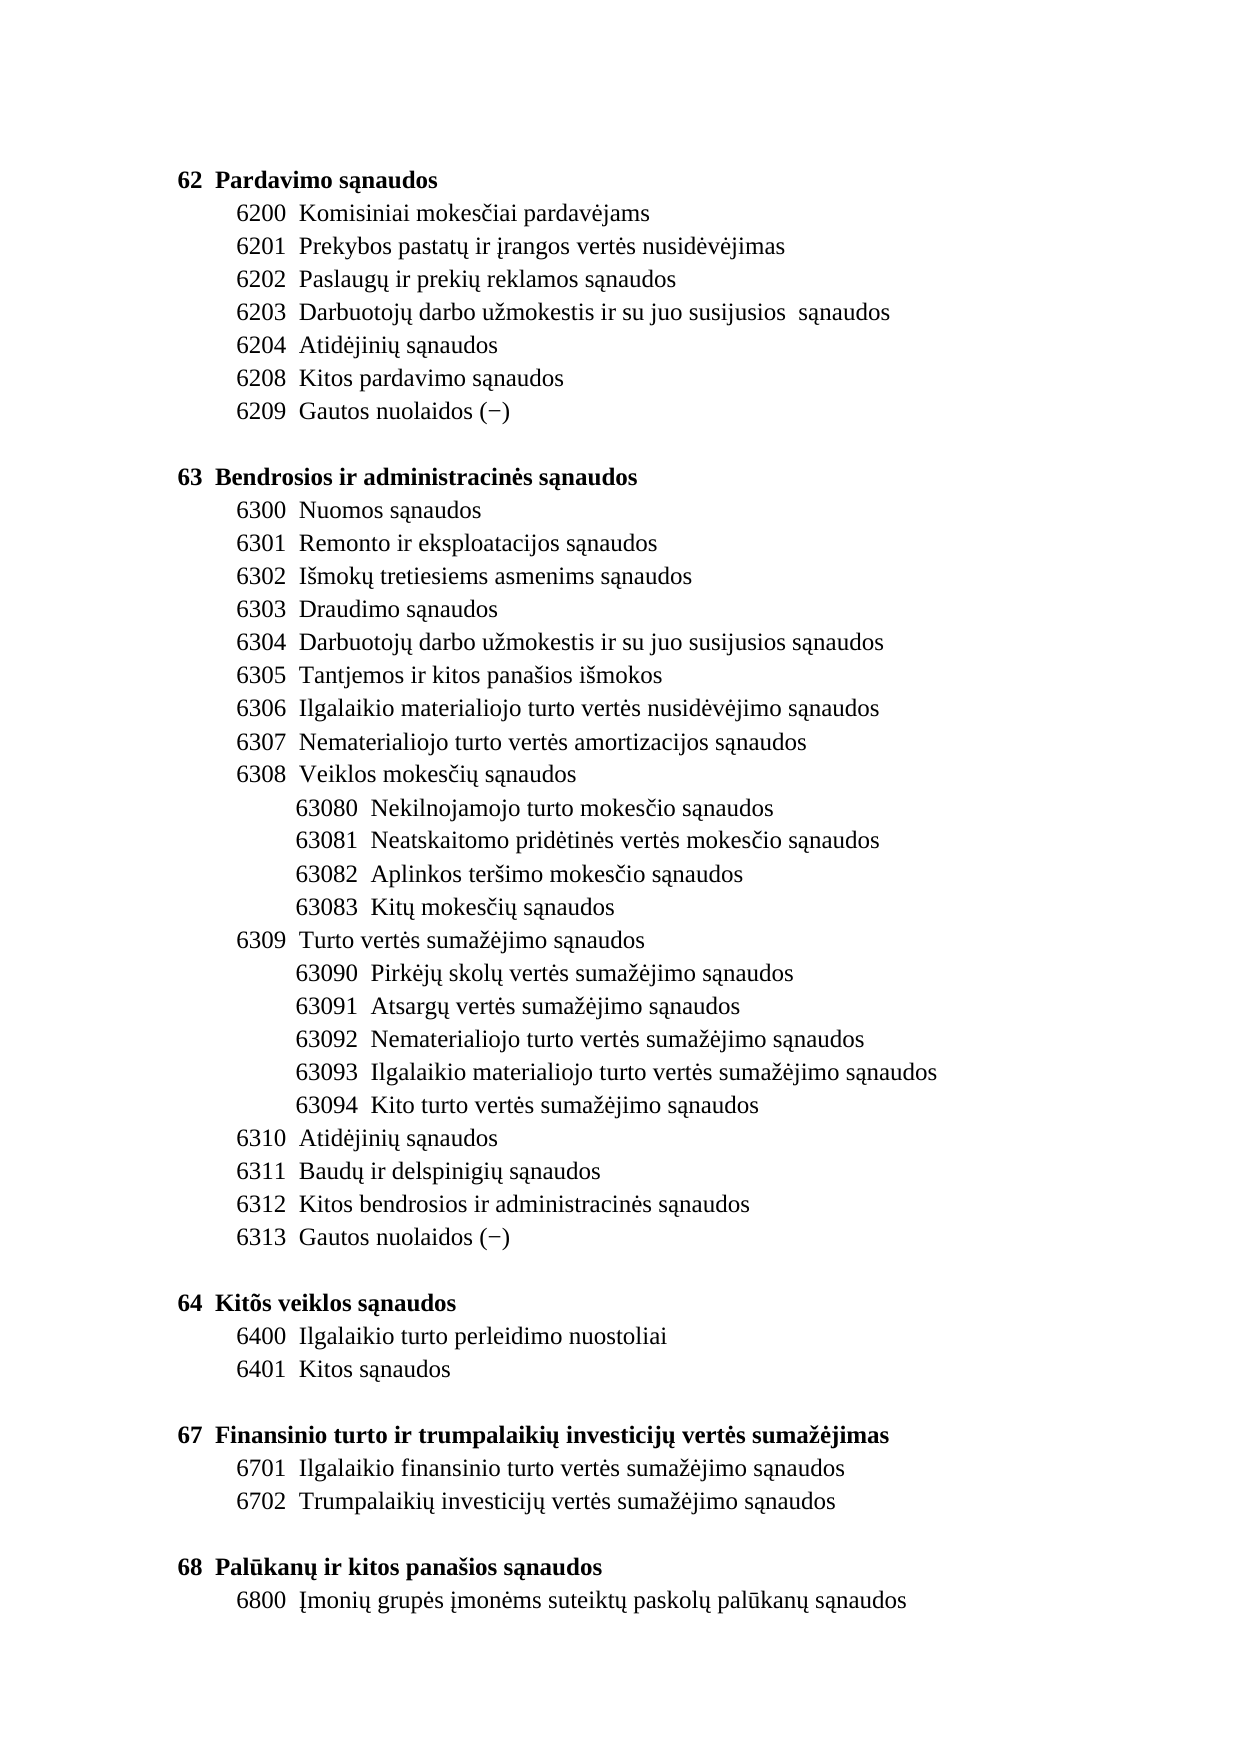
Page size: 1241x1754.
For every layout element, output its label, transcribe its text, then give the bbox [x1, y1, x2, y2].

text 6702 Trumpalaikių investicijų vertės sumažėjimo sąnaudos [177, 1486, 1181, 1515]
text 6307 Nematerialiojo turto vertės amortizacijos sąnaudos [177, 727, 1181, 755]
text 6312 Kitos bendrosios ir administracinės sąnaudos [177, 1189, 1181, 1218]
text 6201 Prekybos pastatų ir įrangos vertės nusidėvėjimas [177, 231, 1181, 260]
text 67 Finansinio turto ir trumpalaikių investicijų vertės sumažėjimas [177, 1420, 1181, 1449]
text 63093 Ilgalaikio materialiojo turto vertės sumažėjimo sąnaudos [177, 1057, 1181, 1086]
text 6313 Gautos nuolaidos (−) [177, 1222, 1181, 1251]
text 6209 Gautos nuolaidos (−) [177, 396, 1181, 425]
text 6400 Ilgalaikio turto perleidimo nuostoliai [177, 1321, 1181, 1350]
text 68 Palūkanų ir kitos panašios sąnaudos [177, 1552, 1181, 1581]
text 6304 Darbuotojų darbo užmokestis ir su juo susijusios sąnaudos [177, 627, 1181, 656]
text 6208 Kitos pardavimo sąnaudos [177, 363, 1181, 392]
text 6401 Kitos sąnaudos [177, 1354, 1181, 1383]
text 6203 Darbuotojų darbo užmokestis ir su juo susijusios sąnaudos [177, 297, 1181, 326]
text 6302 Išmokų tretiesiems asmenims sąnaudos [177, 561, 1181, 590]
text 6310 Atidėjinių sąnaudos [177, 1123, 1181, 1152]
text 6301 Remonto ir eksploatacijos sąnaudos [177, 528, 1181, 557]
text 63 Bendrosios ir administracinės sąnaudos [177, 462, 1181, 491]
text 6311 Baudų ir delspinigių sąnaudos [177, 1156, 1181, 1184]
text 63092 Nematerialiojo turto vertės sumažėjimo sąnaudos [177, 1024, 1181, 1052]
text 6309 Turto vertės sumažėjimo sąnaudos [177, 925, 1181, 953]
text 63082 Aplinkos teršimo mokesčio sąnaudos [177, 859, 1181, 887]
text 6204 Atidėjinių sąnaudos [177, 330, 1181, 359]
text 6303 Draudimo sąnaudos [177, 594, 1181, 623]
text 64 Kitõs veiklos sąnaudos [177, 1288, 1181, 1317]
text 63083 Kitų mokesčių sąnaudos [177, 892, 1181, 920]
text 6200 Komisiniai mokesčiai pardavėjams [177, 198, 1181, 227]
text 63094 Kito turto vertės sumažėjimo sąnaudos [177, 1090, 1181, 1118]
text 63090 Pirkėjų skolų vertės sumažėjimo sąnaudos [177, 958, 1181, 986]
text 6202 Paslaugų ir prekių reklamos sąnaudos [177, 264, 1181, 293]
text 63081 Neatskaitomo pridėtinės vertės mokesčio sąnaudos [177, 826, 1181, 854]
text 6308 Veiklos mokesčių sąnaudos [177, 759, 1181, 788]
text 6701 Ilgalaikio finansinio turto vertės sumažėjimo sąnaudos [177, 1453, 1181, 1482]
text 6306 Ilgalaikio materialiojo turto vertės nusidėvėjimo sąnaudos [177, 693, 1181, 722]
text 6800 Įmonių grupės įmonėms suteiktų paskolų palūkanų sąnaudos [177, 1585, 1181, 1614]
text 63091 Atsargų vertės sumažėjimo sąnaudos [177, 991, 1181, 1019]
text 6300 Nuomos sąnaudos [177, 495, 1181, 524]
text 62 Pardavimo sąnaudos [177, 165, 1181, 194]
text 63080 Nekilnojamojo turto mokesčio sąnaudos [177, 793, 1181, 821]
text 6305 Tantjemos ir kitos panašios išmokos [177, 661, 1181, 689]
